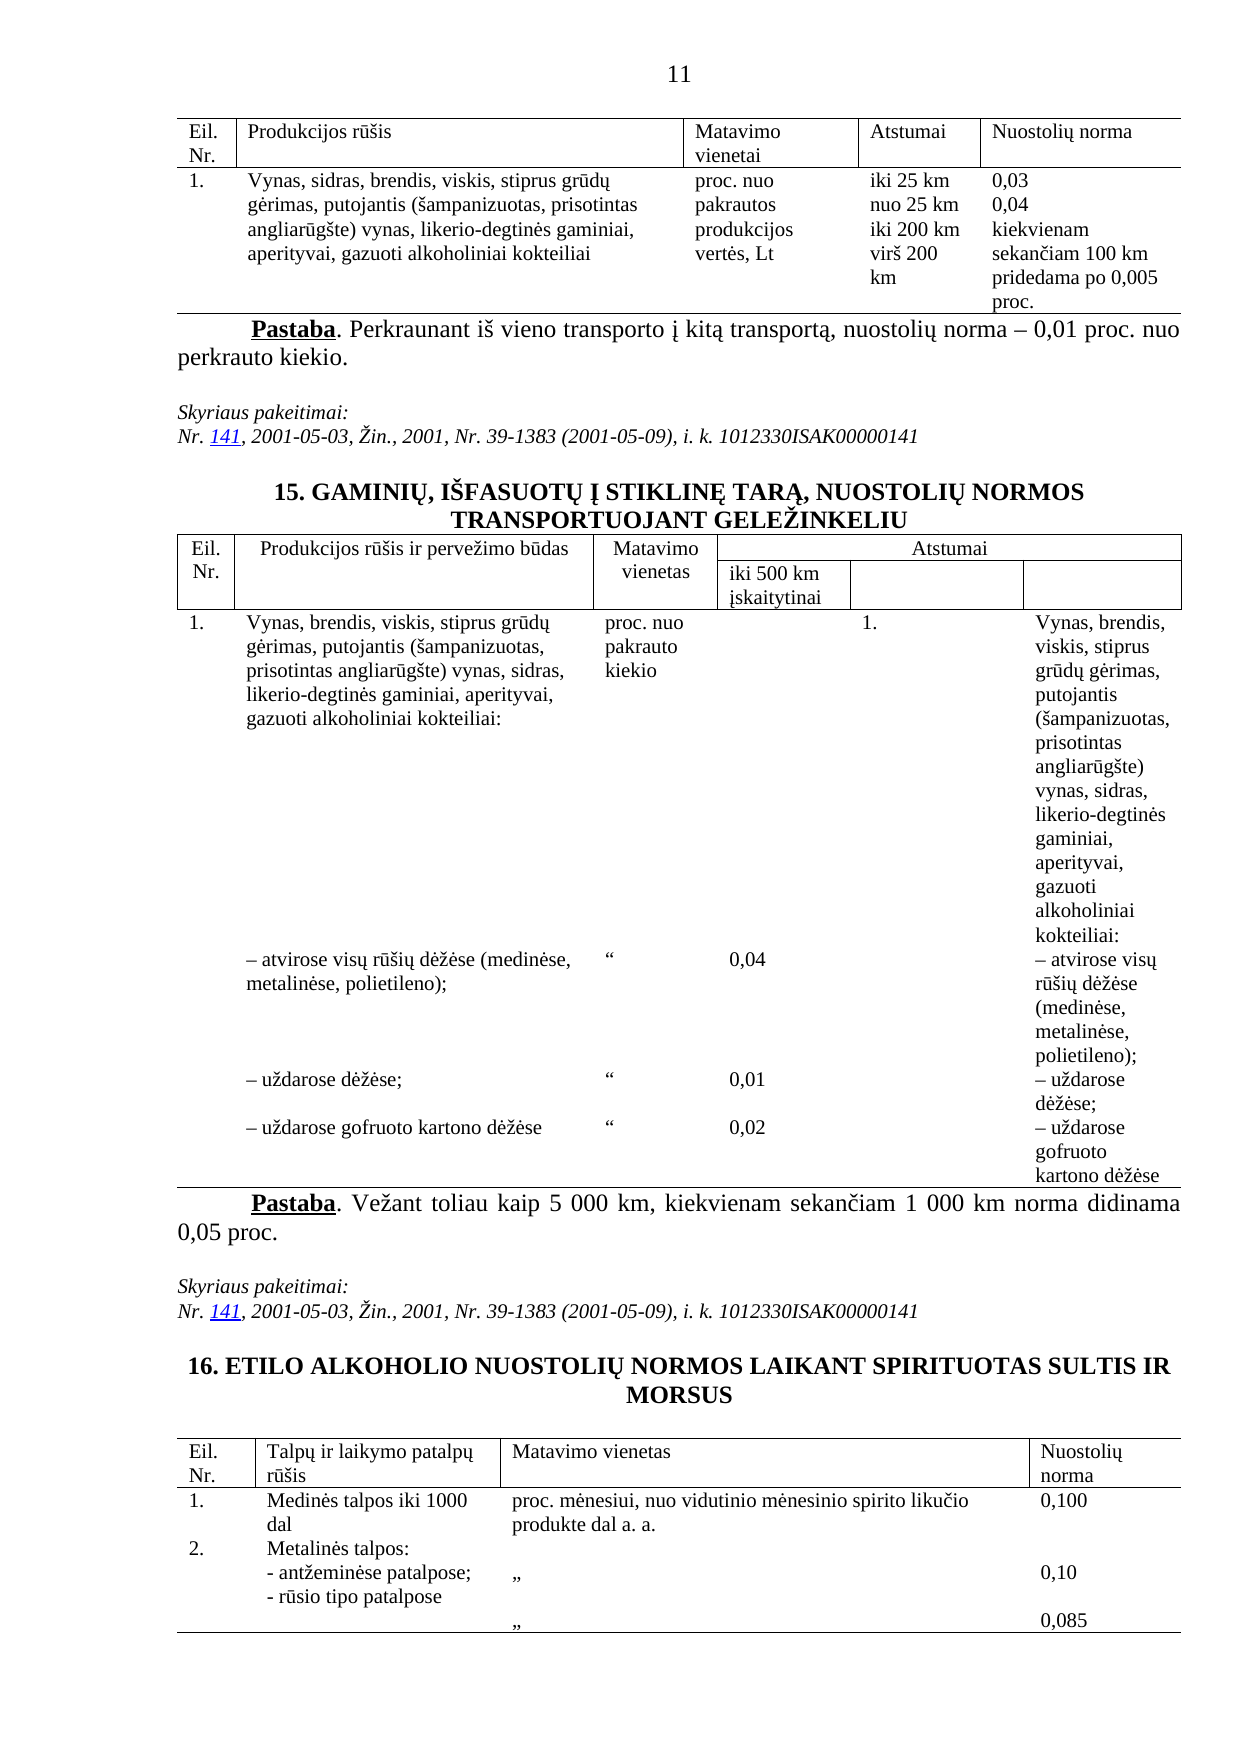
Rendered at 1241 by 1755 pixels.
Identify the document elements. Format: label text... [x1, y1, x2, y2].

table_cell [177, 947, 235, 1067]
table_header Nuostolių norma [981, 119, 1181, 167]
table_cell Medinės talpos iki 1000 dal [255, 1488, 501, 1536]
table_cell – atvirose visų rūšių dėžėse (medinėse, metalinėse, polietileno); [1024, 947, 1181, 1067]
table_cell “ [594, 947, 718, 1067]
table_cell 0,100 [1029, 1488, 1181, 1536]
text 15. GAMINIŲ, IŠFASUOTŲ Į STIKLINĘ TARĄ, NUOSTOLIŲ NORMOS TRANSPORTUOJANT GELEŽINKELIU [177, 477, 1181, 534]
table_cell [1024, 561, 1181, 609]
table_cell 1. [850, 610, 1024, 947]
table_header Matavimo vienetas [501, 1439, 1029, 1487]
table_cell proc. mėnesiui, nuo vidutinio mėnesinio spirito likučio produkte dal a. a. [501, 1488, 1029, 1536]
table_cell 0,02 [718, 1115, 850, 1187]
text Skyriaus pakeitimai: [177, 1274, 1181, 1298]
table_header Matavimo vienetai [684, 119, 858, 167]
table_cell 0,01 [718, 1067, 850, 1115]
text 16. ETILO ALKOHOLIO NUOSTOLIŲ NORMOS LAIKANT SPIRITUOTAS SULTIS IR MORSUS [177, 1351, 1181, 1409]
table_cell – atvirose visų rūšių dėžėse (medinėse, metalinėse, polietileno); [235, 947, 593, 1067]
table_cell proc. nuo pakrautos produkcijos vertės, Lt [684, 168, 858, 313]
table_header Produkcijos rūšis ir pervežimo būdas [235, 535, 593, 609]
table_header Eil. Nr. [177, 119, 236, 167]
table_cell – uždarose gofruoto kartono dėžėse [1024, 1115, 1181, 1187]
table_cell [850, 947, 1024, 1067]
table_cell “ [594, 1115, 718, 1187]
table_header Atstumai [859, 119, 980, 167]
table_cell 0,03 0,04 kiekvienam sekančiam 100 km pridedama po 0,005 proc. [981, 168, 1181, 313]
table_cell 0,10 0,085 [1029, 1536, 1181, 1632]
table_cell [850, 1115, 1024, 1187]
table_header Matavimo vienetas [594, 535, 717, 609]
text Nr. 141, 2001-05-03, Žin., 2001, Nr. 39-1383 (2001-05-09), i. k. 1012330ISAK00000141 [177, 424, 1181, 448]
table_cell [851, 561, 1023, 609]
table_cell proc. nuo pakrauto kiekio [594, 610, 718, 947]
text Pastaba. Vežant toliau kaip 5 000 km, kiekvienam sekančiam 1 000 km norma didinama 0,05 proc. [177, 1188, 1181, 1246]
table_header Eil. Nr. [177, 1439, 255, 1487]
table_cell Vynas, brendis, viskis, stiprus grūdų gėrimas, putojantis (šampanizuotas, prisotintas angliarūgšte) vynas, sidras, likerio-degtinės gaminiai, aperityvai, gazuoti alkoholiniai kokteiliai: [235, 610, 593, 947]
table_header Atstumai [718, 535, 1181, 559]
text Skyriaus pakeitimai: [177, 400, 1181, 424]
table_header Talpų ir laikymo patalpų rūšis [256, 1439, 500, 1487]
table_cell „ „ [501, 1536, 1029, 1632]
table_header Eil. Nr. [178, 535, 234, 609]
table_cell 1. [177, 1488, 255, 1536]
text Pastaba. Perkraunant iš vieno transporto į kitą transportą, nuostolių norma – 0,01 proc. nuo perkrauto kiekio. [177, 314, 1181, 371]
table_cell 1. [177, 610, 235, 947]
text Nr. 141, 2001-05-03, Žin., 2001, Nr. 39-1383 (2001-05-09), i. k. 1012330ISAK00000141 [177, 1298, 1181, 1323]
table_cell [850, 1067, 1024, 1115]
table_cell iki 25 km nuo 25 km iki 200 km virš 200 km [859, 168, 981, 313]
table_cell [177, 1067, 235, 1115]
table_cell 1. [177, 168, 236, 313]
table_cell Metalinės talpos: - antžeminėse patalpose; - rūsio tipo patalpose [255, 1536, 501, 1632]
table_cell “ [594, 1067, 718, 1115]
table_cell Vynas, sidras, brendis, viskis, stiprus grūdų gėrimas, putojantis (šampanizuotas, prisotintas angliarūgšte) vynas, likerio-degtinės gaminiai, aperityvai, gazuoti alkoholiniai kokteiliai [236, 168, 684, 313]
table_cell [177, 1115, 235, 1187]
table_cell – uždarose dėžėse; [235, 1067, 593, 1115]
table_cell [718, 610, 850, 947]
table_cell 2. [177, 1536, 255, 1632]
table_cell 0,04 [718, 947, 850, 1067]
table_cell iki 500 km įskaitytinai [718, 561, 850, 609]
table_cell – uždarose gofruoto kartono dėžėse [235, 1115, 593, 1187]
table_header Nuostolių norma [1030, 1439, 1181, 1487]
table_header Produkcijos rūšis [237, 119, 683, 167]
table_cell Vynas, brendis, viskis, stiprus grūdų gėrimas, putojantis (šampanizuotas, prisotintas angliarūgšte) vynas, sidras, likerio-degtinės gaminiai, aperityvai, gazuoti alkoholiniai kokteiliai: [1024, 610, 1181, 947]
table_cell – uždarose dėžėse; [1024, 1067, 1181, 1115]
